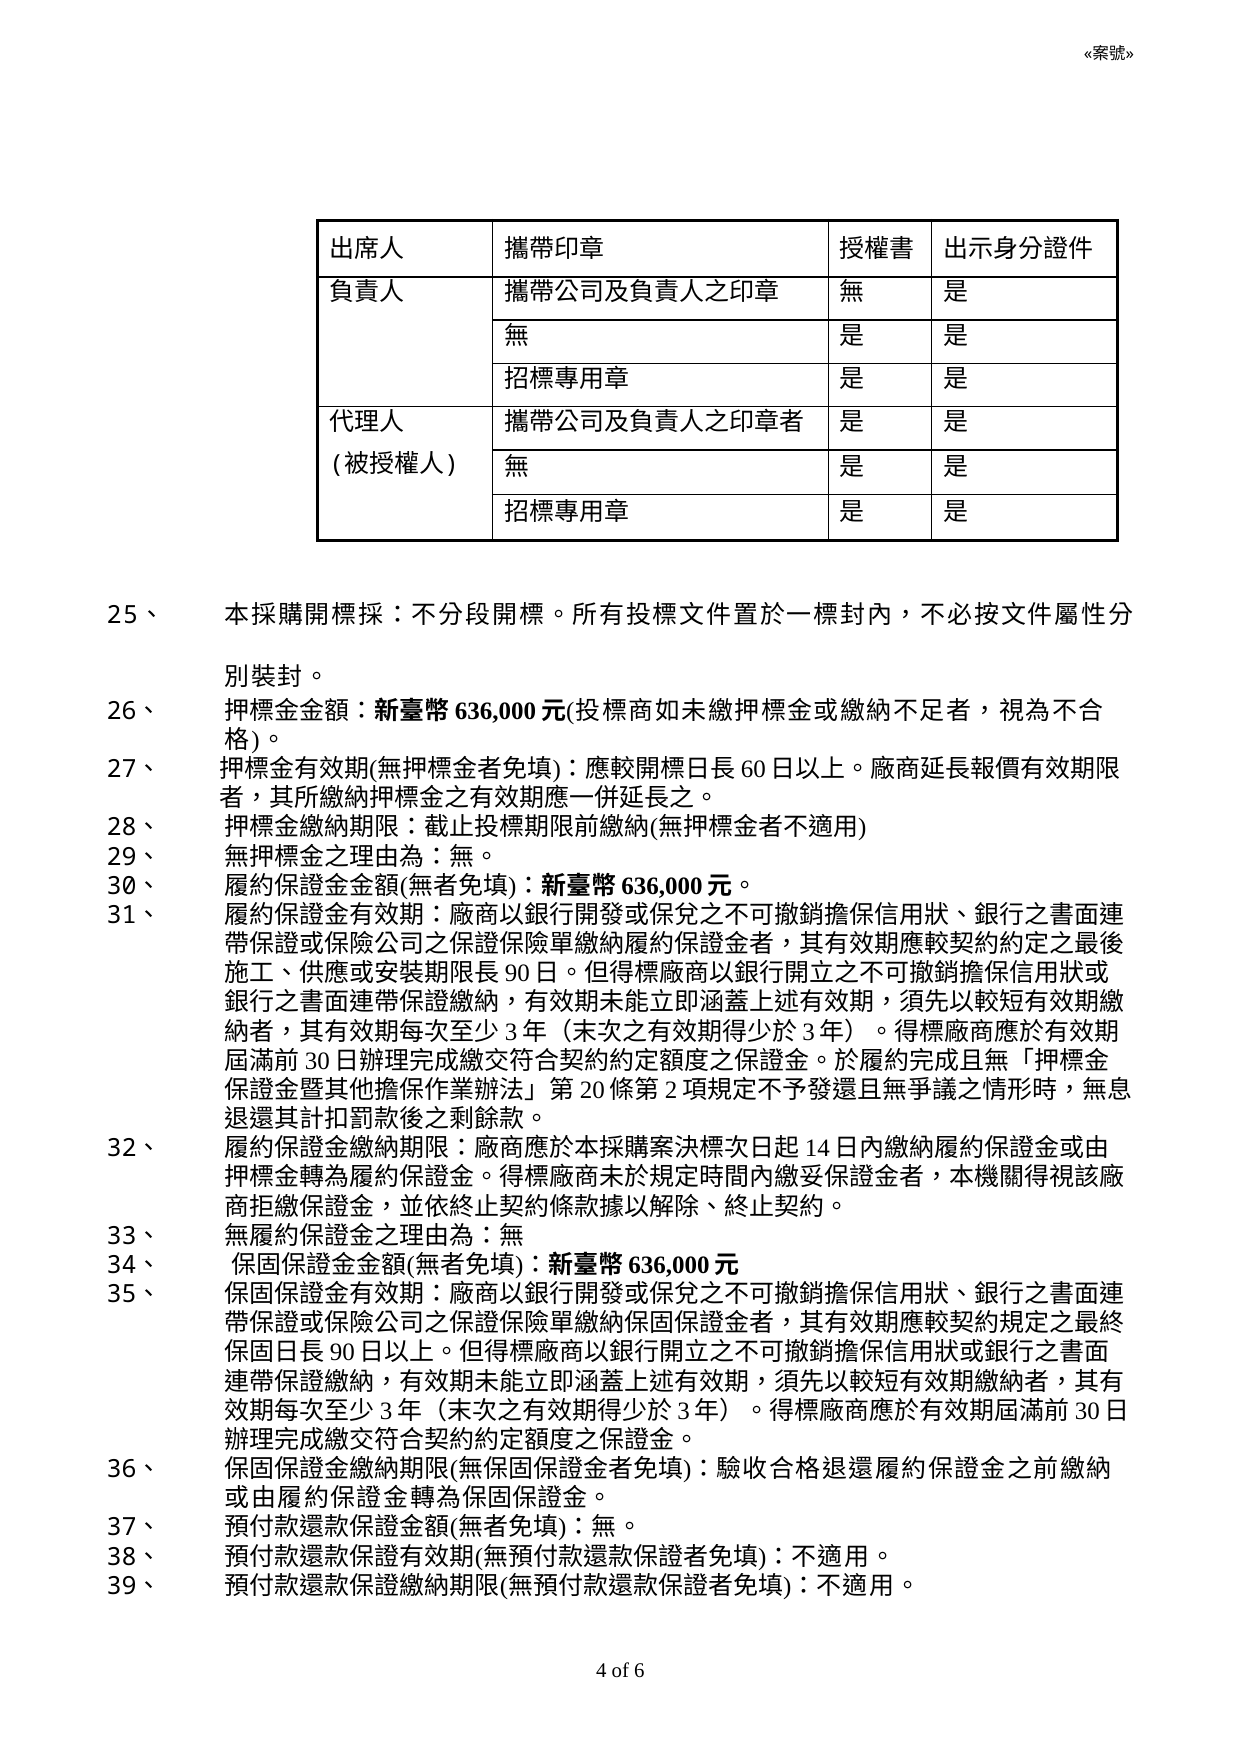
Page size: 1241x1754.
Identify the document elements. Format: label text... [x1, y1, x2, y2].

list 保固保證金繳納期限(無保固保證金者免填)：驗收合格退還履約保證金之前繳納或由履約保證金轉為保固保證金。 [106, 1454, 1134, 1512]
table_cell 是 [932, 278, 1116, 319]
table_cell 是 [829, 321, 931, 362]
table_cell 無 [493, 451, 828, 494]
table_cell 是 [829, 407, 931, 449]
table_header 授權書 [829, 222, 931, 276]
list 無履約保證金之理由為：無 [106, 1221, 1134, 1250]
list 本採購開標採：不分段開標。所有投標文件置於一標封內，不必按文件屬性分別裝封。 [106, 571, 1134, 696]
list 押標金有效期(無押標金者免填)：應較開標日長60日以上。廠商延長報價有效期限者，其所繳納押標金之有效期應一併延長之。 [106, 754, 1134, 812]
list 履約保證金有效期：廠商以銀行開發或保兌之不可撤銷擔保信用狀、銀行之書面連帶保證或保險公司之保證保險單繳納履約保證金者，其有效期應較契約約定之最後施工、供應或安裝期限長90日。但得標廠商以銀行開立之不可撤銷擔保信用狀或銀行之書面連帶保證繳納，有效期未能立即涵蓋上述有效期，須先以較短有效期繳納者，其有效期每次至少3年（末次之有效期得少於3年）。得標廠商應於有效期屆滿前30日辦理完成繳交符合契約約定額度之保證金。於履約完成且無「押標金保證金暨其他擔保作業辦法」第20條第2項規定不予發還且無爭議之情形時，無息退還其計扣罰款後之剩餘款。 [106, 900, 1134, 1133]
table_cell 招標專用章 [493, 495, 828, 538]
list 預付款還款保證金額(無者免填)：無。 [106, 1512, 1134, 1542]
table_cell 是 [829, 495, 931, 538]
list 押標金金額：新臺幣636,000元(投標商如未繳押標金或繳納不足者，視為不合格)。 [106, 696, 1134, 754]
table_header 出席人 [319, 222, 492, 276]
table_cell 負責人 [319, 278, 492, 406]
list 預付款還款保證有效期(無預付款還款保證者免填)：不適用。 [106, 1542, 1134, 1571]
table_cell 是 [932, 364, 1116, 406]
list 保固保證金有效期：廠商以銀行開發或保兌之不可撤銷擔保信用狀、銀行之書面連帶保證或保險公司之保證保險單繳納保固保證金者，其有效期應較契約規定之最終保固日長90日以上。但得標廠商以銀行開立之不可撤銷擔保信用狀或銀行之書面連帶保證繳納，有效期未能立即涵蓋上述有效期，須先以較短有效期繳納者，其有效期每次至少3年（末次之有效期得少於3年）。得標廠商應於有效期屆滿前30日辦理完成繳交符合契約約定額度之保證金。 [106, 1279, 1134, 1454]
table_cell 無 [829, 278, 931, 319]
table_cell 是 [829, 451, 931, 494]
table_cell 是 [932, 321, 1116, 362]
table_cell 是 [932, 407, 1116, 449]
list 履約保證金金額(無者免填)：新臺幣636,000元。 [106, 871, 1134, 900]
table_cell 代理人 (被授權人) [319, 407, 492, 538]
list 預付款還款保證繳納期限(無預付款還款保證者免填)：不適用。 [106, 1571, 1134, 1600]
table_cell 是 [829, 364, 931, 406]
table_cell 招標專用章 [493, 364, 828, 406]
list 履約保證金繳納期限：廠商應於本採購案決標次日起14日內繳納履約保證金或由押標金轉為履約保證金。得標廠商未於規定時間內繳妥保證金者，本機關得視該廠商拒繳保證金，並依終止契約條款據以解除、終止契約。 [106, 1133, 1134, 1221]
table_header 攜帶印章 [493, 222, 828, 276]
table_header 出示身分證件 [932, 222, 1116, 276]
table_cell 無 [493, 321, 828, 362]
list 無押標金之理由為：無。 [106, 842, 1134, 871]
table_cell 是 [932, 495, 1116, 538]
table_cell 是 [932, 451, 1116, 494]
list 保固保證金金額(無者免填)：新臺幣636,000元 [106, 1250, 1134, 1279]
table_cell 攜帶公司及負責人之印章者 [493, 407, 828, 449]
table_cell 攜帶公司及負責人之印章 [493, 278, 828, 319]
list 押標金繳納期限：截止投標期限前繳納(無押標金者不適用) [106, 812, 1134, 842]
